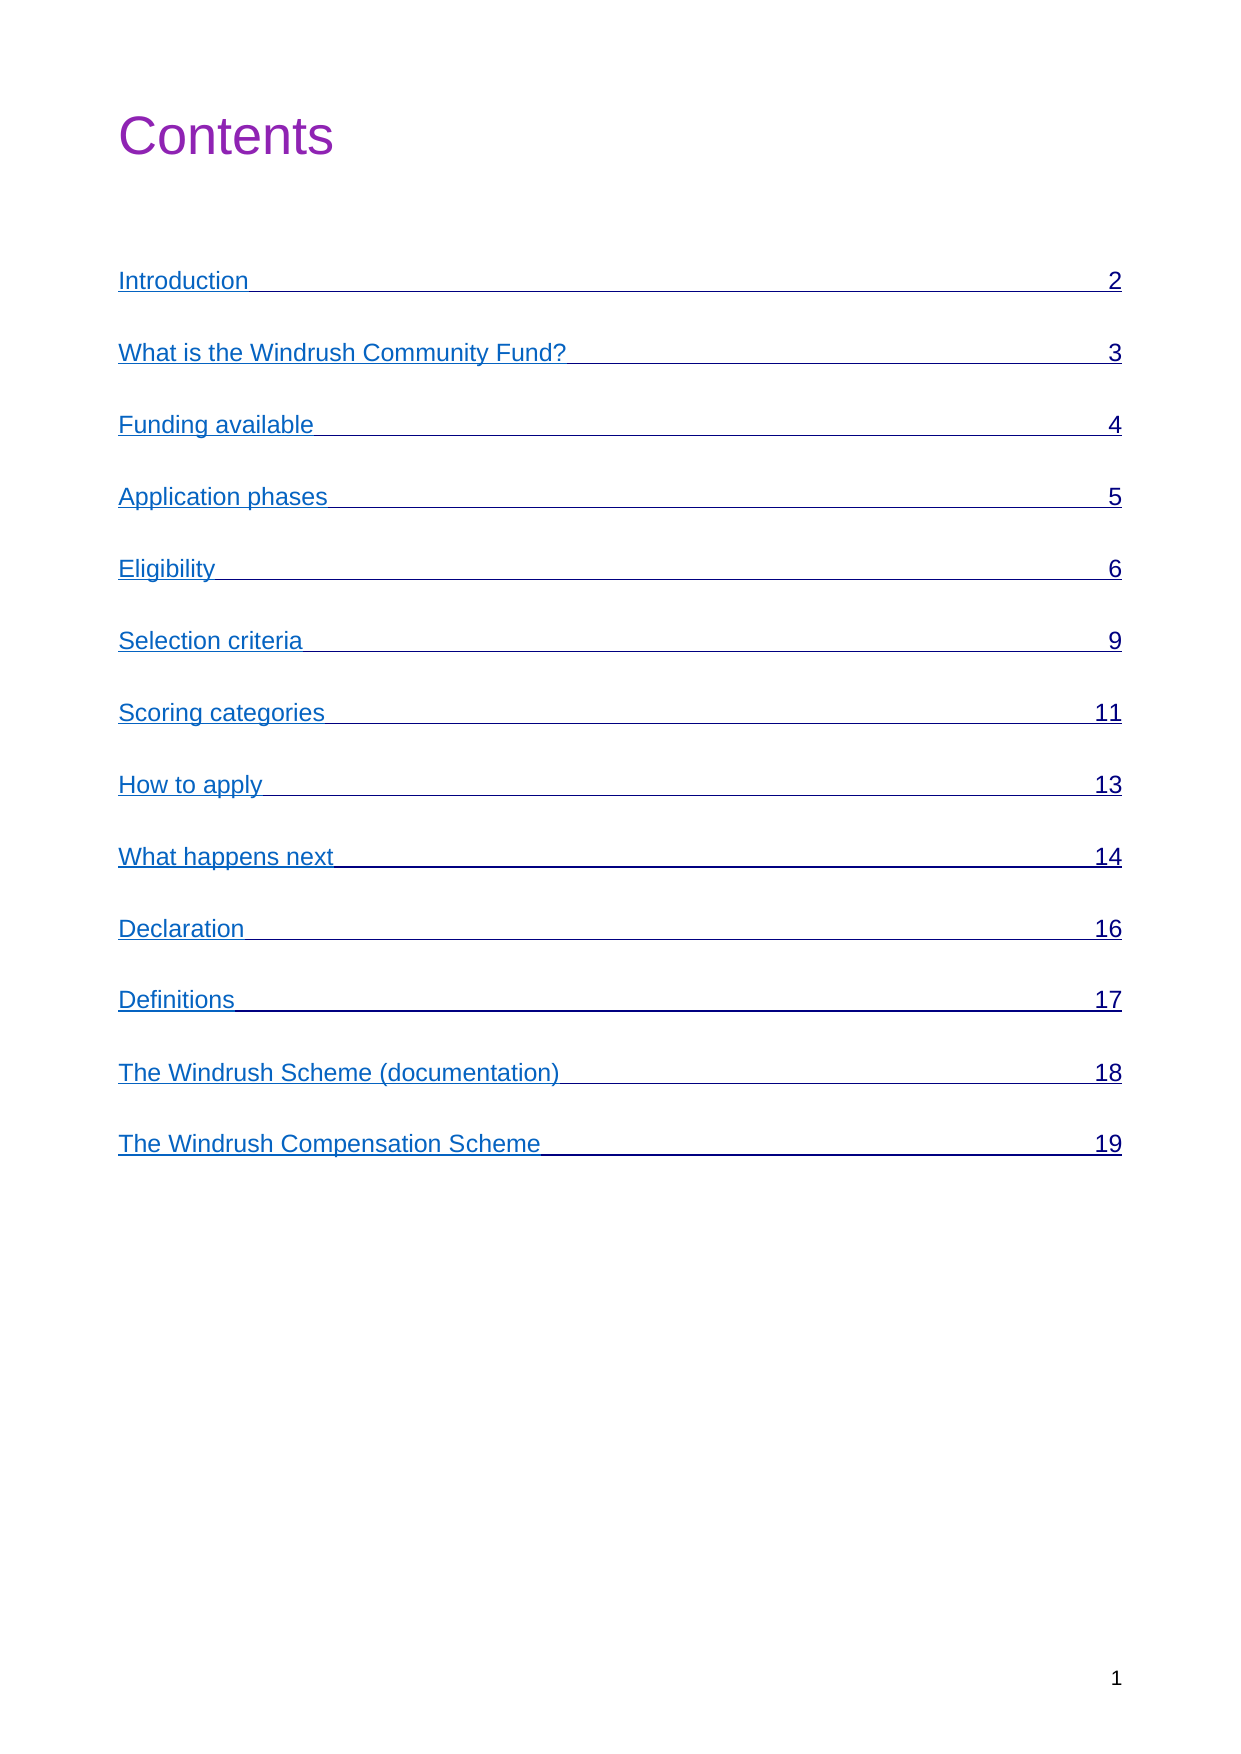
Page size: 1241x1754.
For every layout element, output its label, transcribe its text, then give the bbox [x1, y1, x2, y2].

text Selection criteria 9 [118, 626, 1122, 651]
text How to apply 13 [118, 769, 1122, 795]
text Declaration 16 [118, 913, 1122, 939]
text The Windrush Compensation Scheme 19 [118, 1129, 1122, 1154]
text Application phases 5 [118, 482, 1122, 507]
text Introduction 2 [118, 266, 1122, 291]
text What happens next 14 [118, 842, 1122, 866]
text Eligibility 6 [118, 554, 1122, 579]
subtitle Contents [118, 103, 1122, 166]
text Funding available 4 [118, 410, 1122, 435]
text Definitions 17 [118, 986, 1122, 1010]
text The Windrush Scheme (documentation) 18 [118, 1057, 1122, 1083]
text What is the Windrush Community Fund? 3 [118, 338, 1122, 363]
text Scoring categories 11 [118, 698, 1122, 723]
